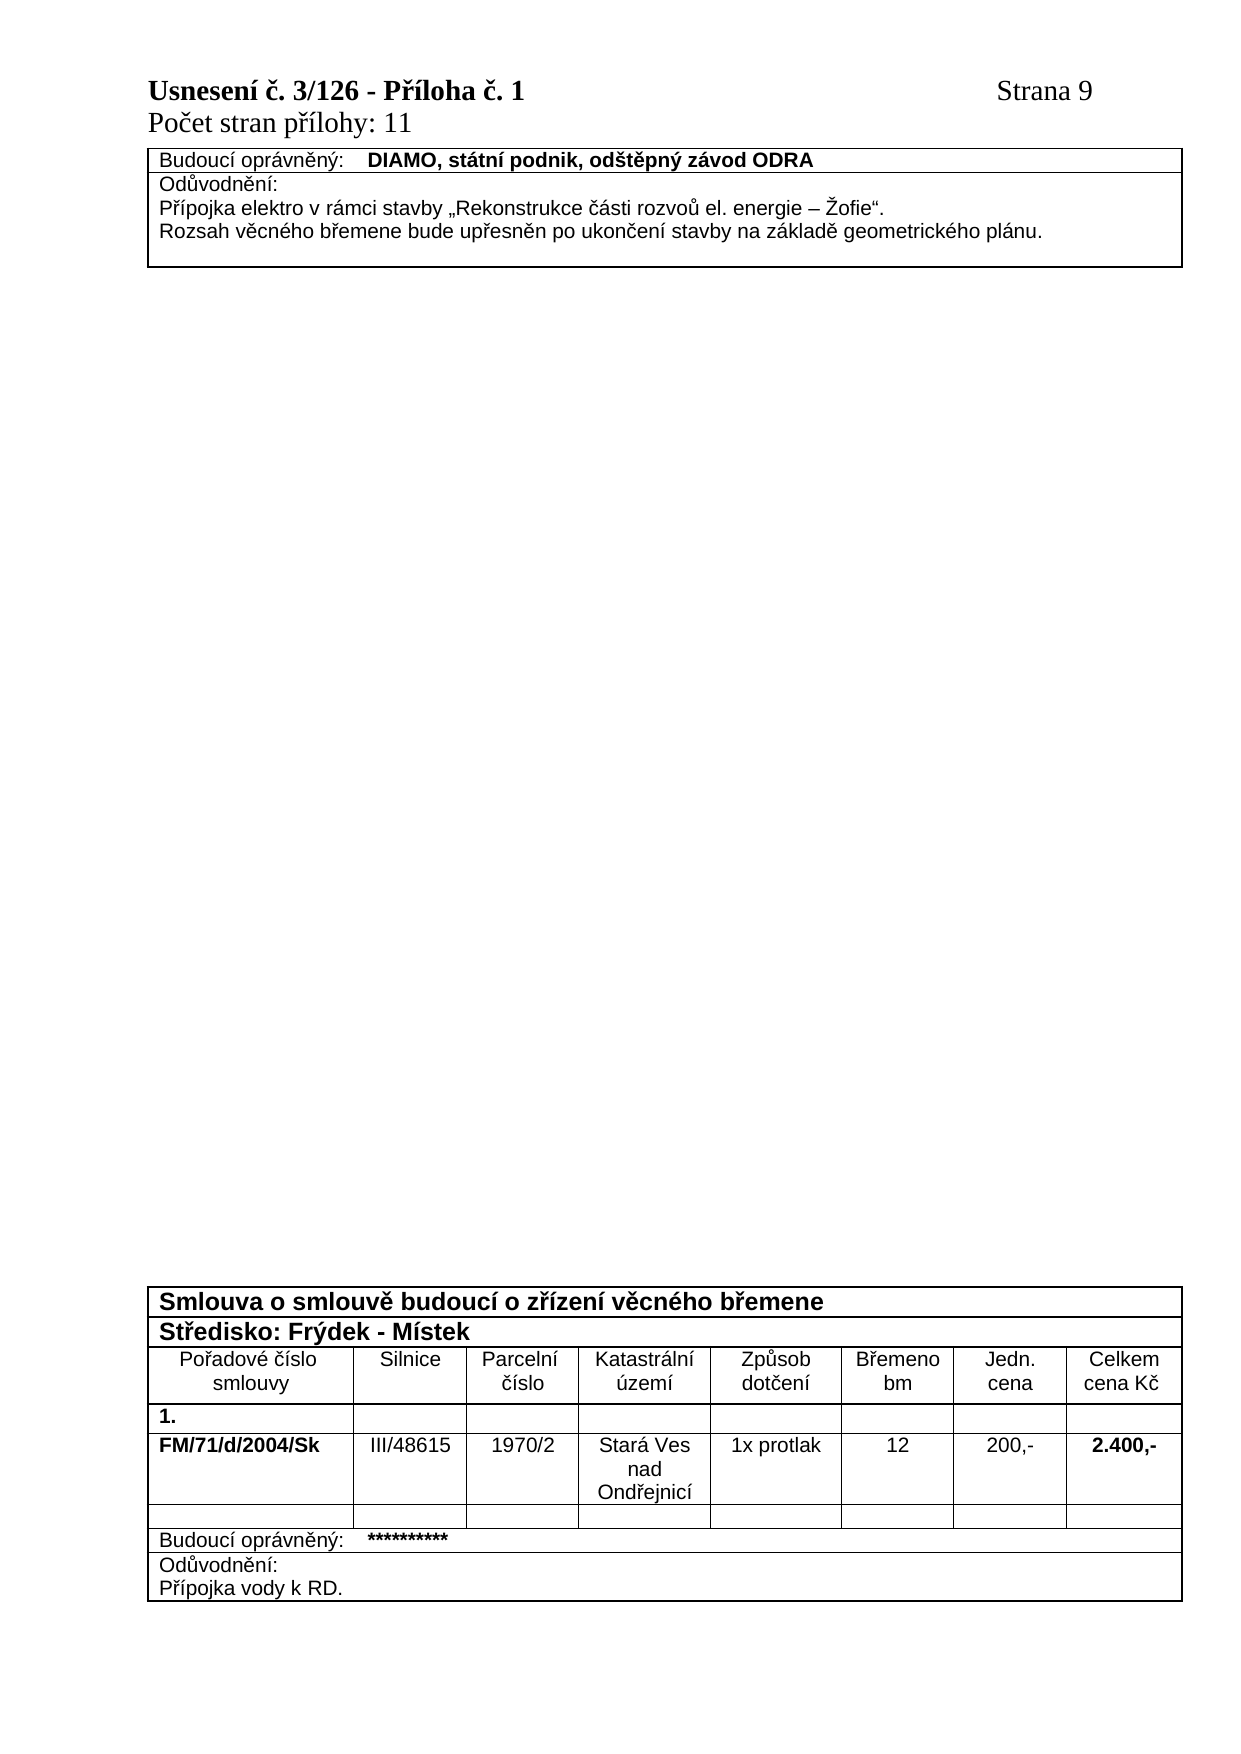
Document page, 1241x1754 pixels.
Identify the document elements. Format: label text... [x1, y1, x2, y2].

table_header Smlouva o smlouvě budoucí o zřízení věcného břemene [149, 1288, 1181, 1316]
table_cell [1067, 1405, 1181, 1433]
table_cell Způsob dotčení [711, 1348, 841, 1403]
table_cell [579, 1505, 710, 1528]
table_cell Jedn. cena [954, 1348, 1066, 1403]
table_cell [354, 1505, 466, 1528]
table_cell Budoucí oprávněný: ********** [149, 1529, 1181, 1552]
table_cell 12 [842, 1434, 953, 1503]
table_cell [467, 1505, 578, 1528]
table_cell Odůvodnění: Přípojka elektro v rámci stavby „Rekonstrukce části rozvoů el. energie – Žofie“. Rozsah věcného břemene bude upřesněn po ukončení stavby na základě geometrického plánu. [149, 173, 1181, 266]
table_cell 2.400,- [1067, 1434, 1181, 1503]
table_cell 200,- [954, 1434, 1066, 1503]
table_cell [354, 1405, 466, 1433]
table_cell III/48615 [354, 1434, 466, 1503]
table_cell [467, 1405, 578, 1433]
table_cell [842, 1405, 953, 1433]
table_cell Pořadové číslo smlouvy [149, 1348, 353, 1403]
table_cell 1x protlak [711, 1434, 841, 1503]
table_cell Katastrální území [579, 1348, 710, 1403]
table_cell Břemeno bm [842, 1348, 953, 1403]
table_cell [954, 1405, 1066, 1433]
table_cell [711, 1505, 841, 1528]
table_cell Silnice [354, 1348, 466, 1403]
table_cell 1970/2 [467, 1434, 578, 1503]
table_cell [842, 1505, 953, 1528]
table_cell 1. [149, 1405, 353, 1433]
table_cell [1067, 1505, 1181, 1528]
table_cell [149, 1505, 353, 1528]
table_cell [954, 1505, 1066, 1528]
table_cell Stará Ves nad Ondřejnicí [579, 1434, 710, 1503]
table_cell Středisko: Frýdek - Místek [149, 1318, 1181, 1346]
table_cell Parcelní číslo [467, 1348, 578, 1403]
table_cell [579, 1405, 710, 1433]
table_cell [711, 1405, 841, 1433]
table_cell FM/71/d/2004/Sk [149, 1434, 353, 1503]
table_cell Celkem cena Kč [1067, 1348, 1181, 1403]
table_cell Odůvodnění: Přípojka vody k RD. [149, 1553, 1181, 1599]
table_cell Budoucí oprávněný: DIAMO, státní podnik, odštěpný závod ODRA [149, 149, 1181, 172]
